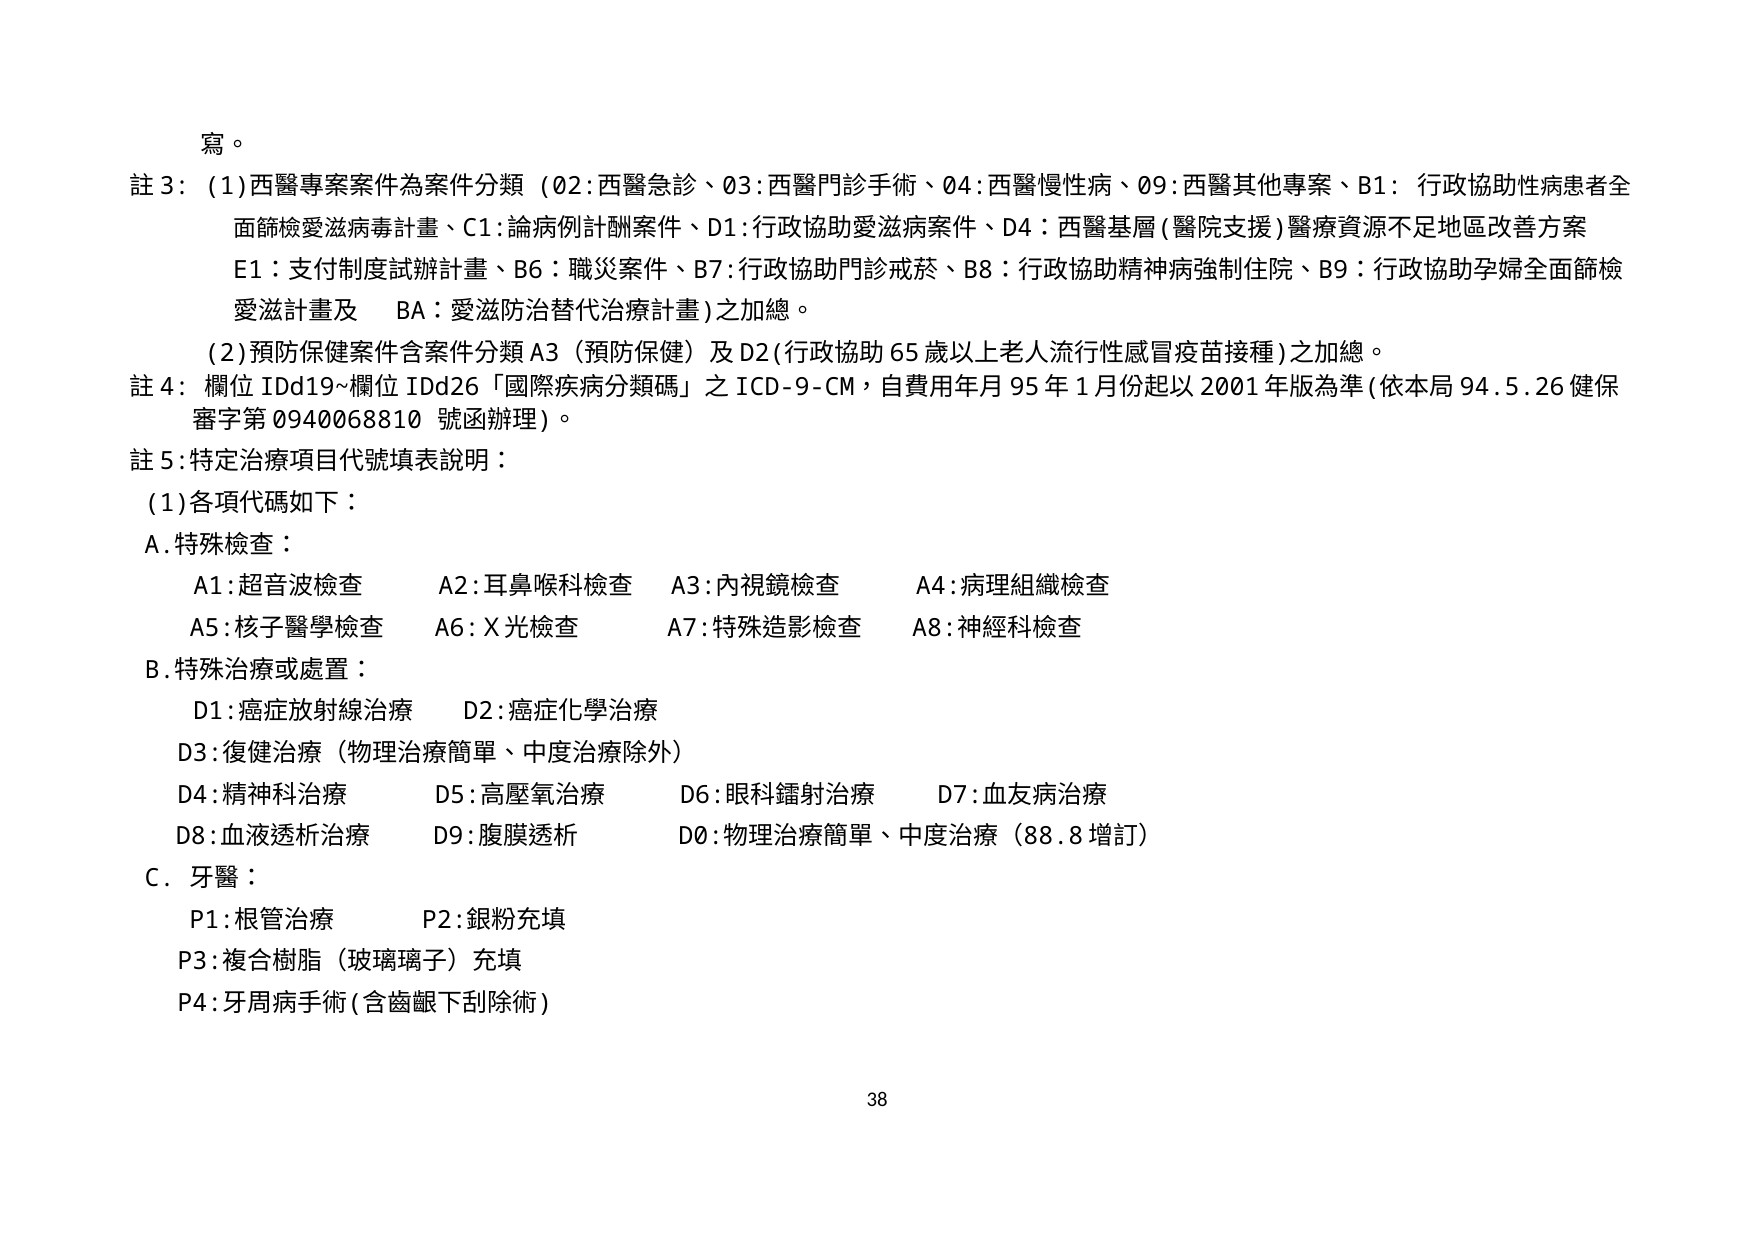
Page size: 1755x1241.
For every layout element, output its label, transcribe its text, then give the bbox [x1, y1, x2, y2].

table_cell 寫。 [118, 119, 1650, 160]
table_cell 註4: 欄位IDd19~欄位IDd26「國際疾病分類碼」之ICD-9-CM，自費用年月95年1月份起以2001年版為準(依本局94.5.26健保審字第0940068810 號函辦理)。 [118, 369, 1650, 435]
table_cell 註3: (1)西醫專案案件為案件分類 (02:西醫急診、03:西醫門診手術、04:西醫慢性病、09:西醫其他專案、B1: 行政協助性病患者全面篩檢愛滋病毒計畫、C1:論病例計酬案件、D1:行政協助愛滋病案件、D4：西醫基層(醫院支援)醫療資源不足地區改善方案 E1：支付制度試辦計畫、B6：職災案件、B7:行政協助門診戒菸、B8：行政協助精神病強制住院、B9：行政協助孕婦全面篩檢愛滋計畫及 BA：愛滋防治替代治療計畫)之加總。 (2)預防保健案件含案件分類A3（預防保健）及D2(行政協助65歲以上老人流行性感冒疫苗接種)之加總。 [118, 160, 1650, 369]
table_cell 註5:特定治療項目代號填表說明： (1)各項代碼如下： A.特殊檢查： A1:超音波檢查 A2:耳鼻喉科檢查 A3:內視鏡檢查 A4:病理組織檢查 A5:核子醫學檢查 A6:Ｘ光檢查 A7:特殊造影檢查 A8:神經科檢查 B.特殊治療或處置： D1:癌症放射線治療 D2:癌症化學治療 D3:復健治療（物理治療簡單、中度治療除外） D4:精神科治療 D5:高壓氧治療 D6:眼科鐳射治療 D7:血友病治療 D8:血液透析治療 D9:腹膜透析 D0:物理治療簡單、中度治療（88.8增訂） C. 牙醫： P1:根管治療 P2:銀粉充填 P3:複合樹脂（玻璃璃子）充填 P4:牙周病手術(含齒齦下刮除術) [118, 435, 1650, 1019]
